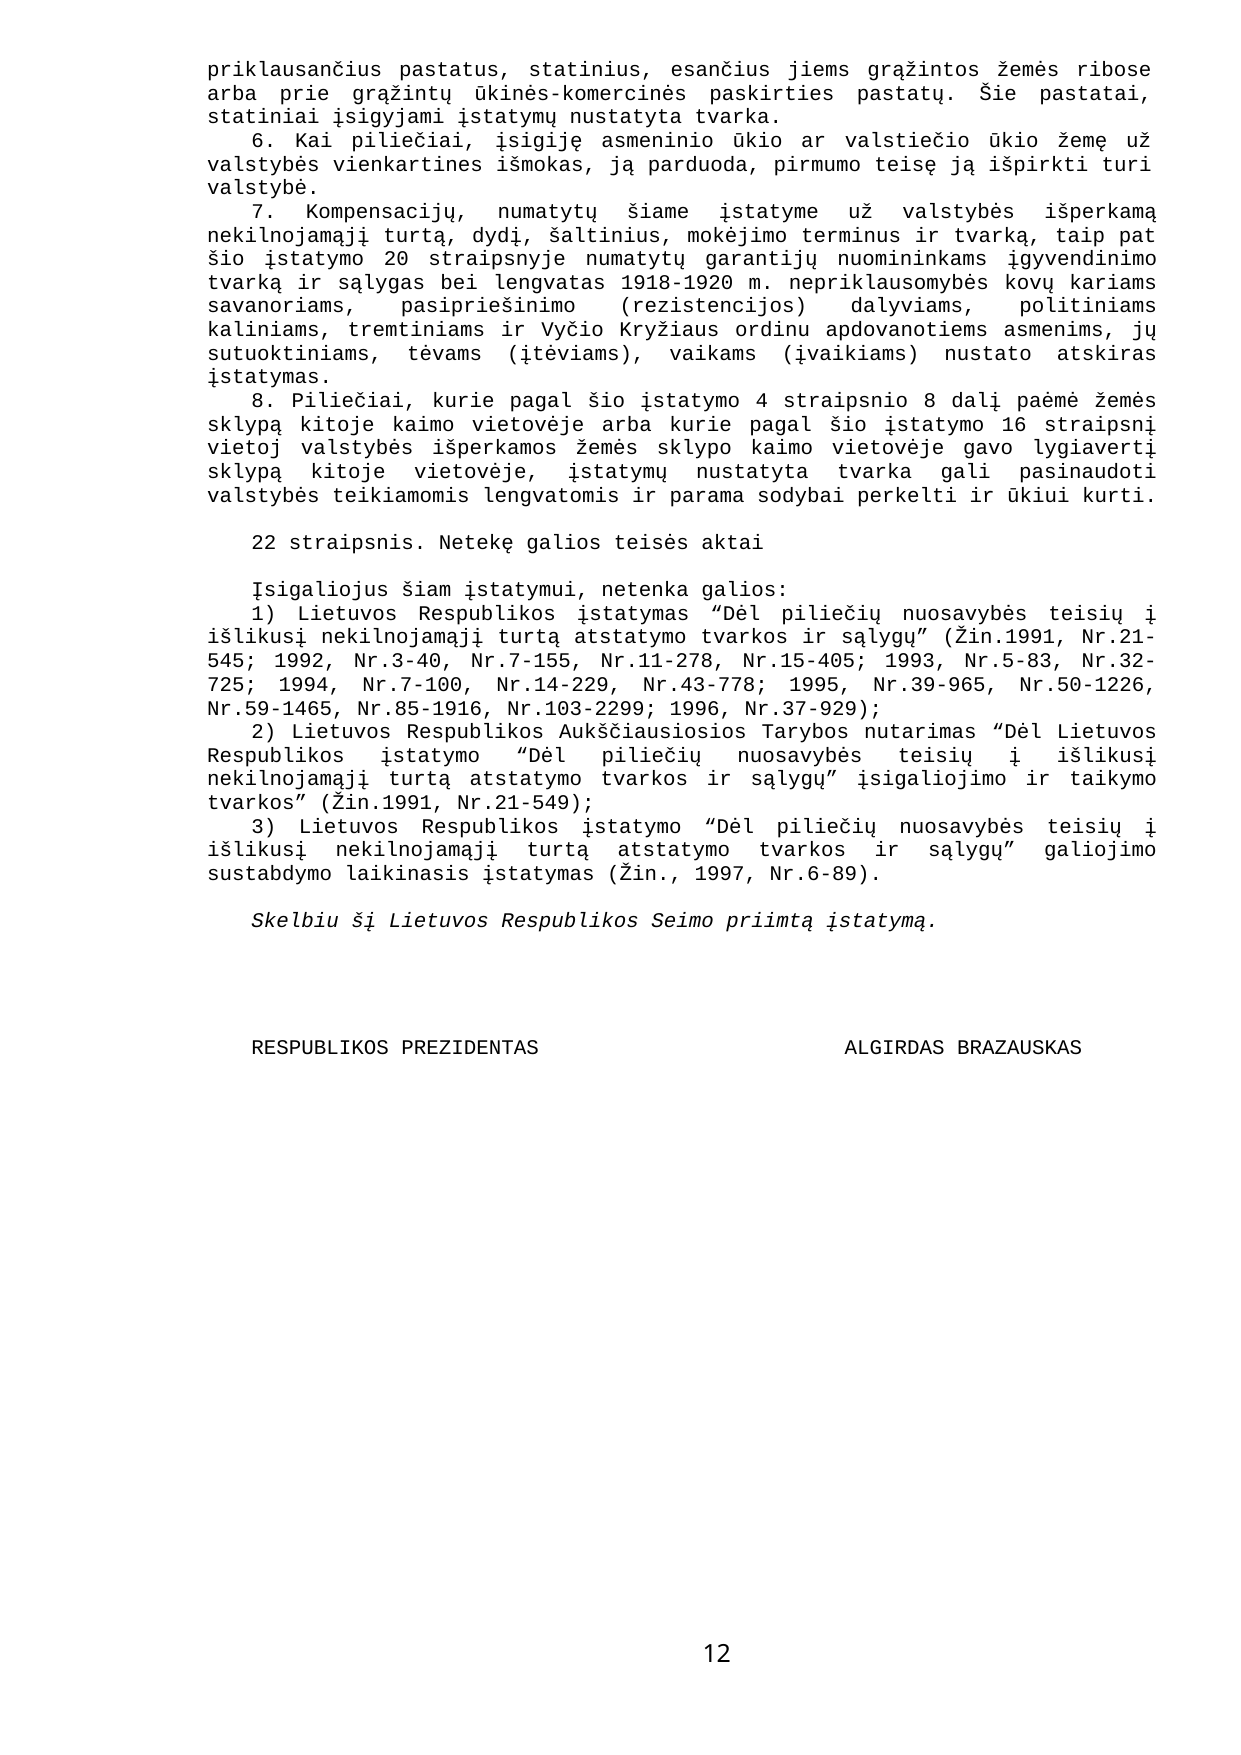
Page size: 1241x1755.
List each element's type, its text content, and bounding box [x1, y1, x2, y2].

text Įsigaliojus šiam įstatymui, netenka galios: [207, 579, 1157, 603]
text 8. Piliečiai, kurie pagal šio įstatymo 4 straipsnio 8 dalį paėmė žemės sklypą kitoje kaimo vietovėje arba kurie pagal šio įstatymo 16 straipsnį vietoj valstybės išperkamos žemės sklypo kaimo vietovėje gavo lygiavertį sklypą kitoje vietovėje, įstatymų nustatyta tvarka gali pasinaudoti valstybės teikiamomis lengvatomis ir parama sodybai perkelti ir ūkiui kurti. [207, 390, 1157, 508]
text 3) Lietuvos Respublikos įstatymo “Dėl piliečių nuosavybės teisių į išlikusį nekilnojamąjį turtą atstatymo tvarkos ir sąlygų” galiojimo sustabdymo laikinasis įstatymas (Žin., 1997, Nr.6-89). [207, 816, 1157, 887]
text 2) Lietuvos Respublikos Aukščiausiosios Tarybos nutarimas “Dėl Lietuvos Respublikos įstatymo “Dėl piliečių nuosavybės teisių į išlikusį nekilnojamąjį turtą atstatymo tvarkos ir sąlygų” įsigaliojimo ir taikymo tvarkos” (Žin.1991, Nr.21-549); [207, 721, 1157, 816]
text 1) Lietuvos Respublikos įstatymas “Dėl piliečių nuosavybės teisių į išlikusį nekilnojamąjį turtą atstatymo tvarkos ir sąlygų” (Žin.1991, Nr.21-545; 1992, Nr.3-40, Nr.7-155, Nr.11-278, Nr.15-405; 1993, Nr.5-83, Nr.32-725; 1994, Nr.7-100, Nr.14-229, Nr.43-778; 1995, Nr.39-965, Nr.50-1226, Nr.59-1465, Nr.85-1916, Nr.103-2299; 1996, Nr.37-929); [207, 603, 1157, 721]
text Skelbiu šį Lietuvos Respublikos Seimo priimtą įstatymą. [207, 910, 1157, 934]
text 7. Kompensacijų, numatytų šiame įstatyme už valstybės išperkamą nekilnojamąjį turtą, dydį, šaltinius, mokėjimo terminus ir tvarką, taip pat šio įstatymo 20 straipsnyje numatytų garantijų nuomininkams įgyvendinimo tvarką ir sąlygas bei lengvatas 1918-1920 m. nepriklausomybės kovų kariams savanoriams, pasipriešinimo (rezistencijos) dalyviams, politiniams kaliniams, tremtiniams ir Vyčio Kryžiaus ordinu apdovanotiems asmenims, jų sutuoktiniams, tėvams (įtėviams), vaikams (įvaikiams) nustato atskiras įstatymas. [207, 201, 1157, 390]
text priklausančius pastatus, statinius, esančius jiems grąžintos žemės ribose arba prie grąžintų ūkinės-komercinės paskirties pastatų. Šie pastatai, statiniai įsigyjami įstatymų nustatyta tvarka. [207, 59, 1152, 130]
text 22 straipsnis. Netekę galios teisės aktai [207, 532, 1157, 556]
text RESPUBLIKOS PREZIDENTAS ALGIRDAS BRAZAUSKAS [207, 1037, 1152, 1061]
text 6. Kai piliečiai, įsigiję asmeninio ūkio ar valstiečio ūkio žemę už valstybės vienkartines išmokas, ją parduoda, pirmumo teisę ją išpirkti turi valstybė. [207, 130, 1152, 201]
